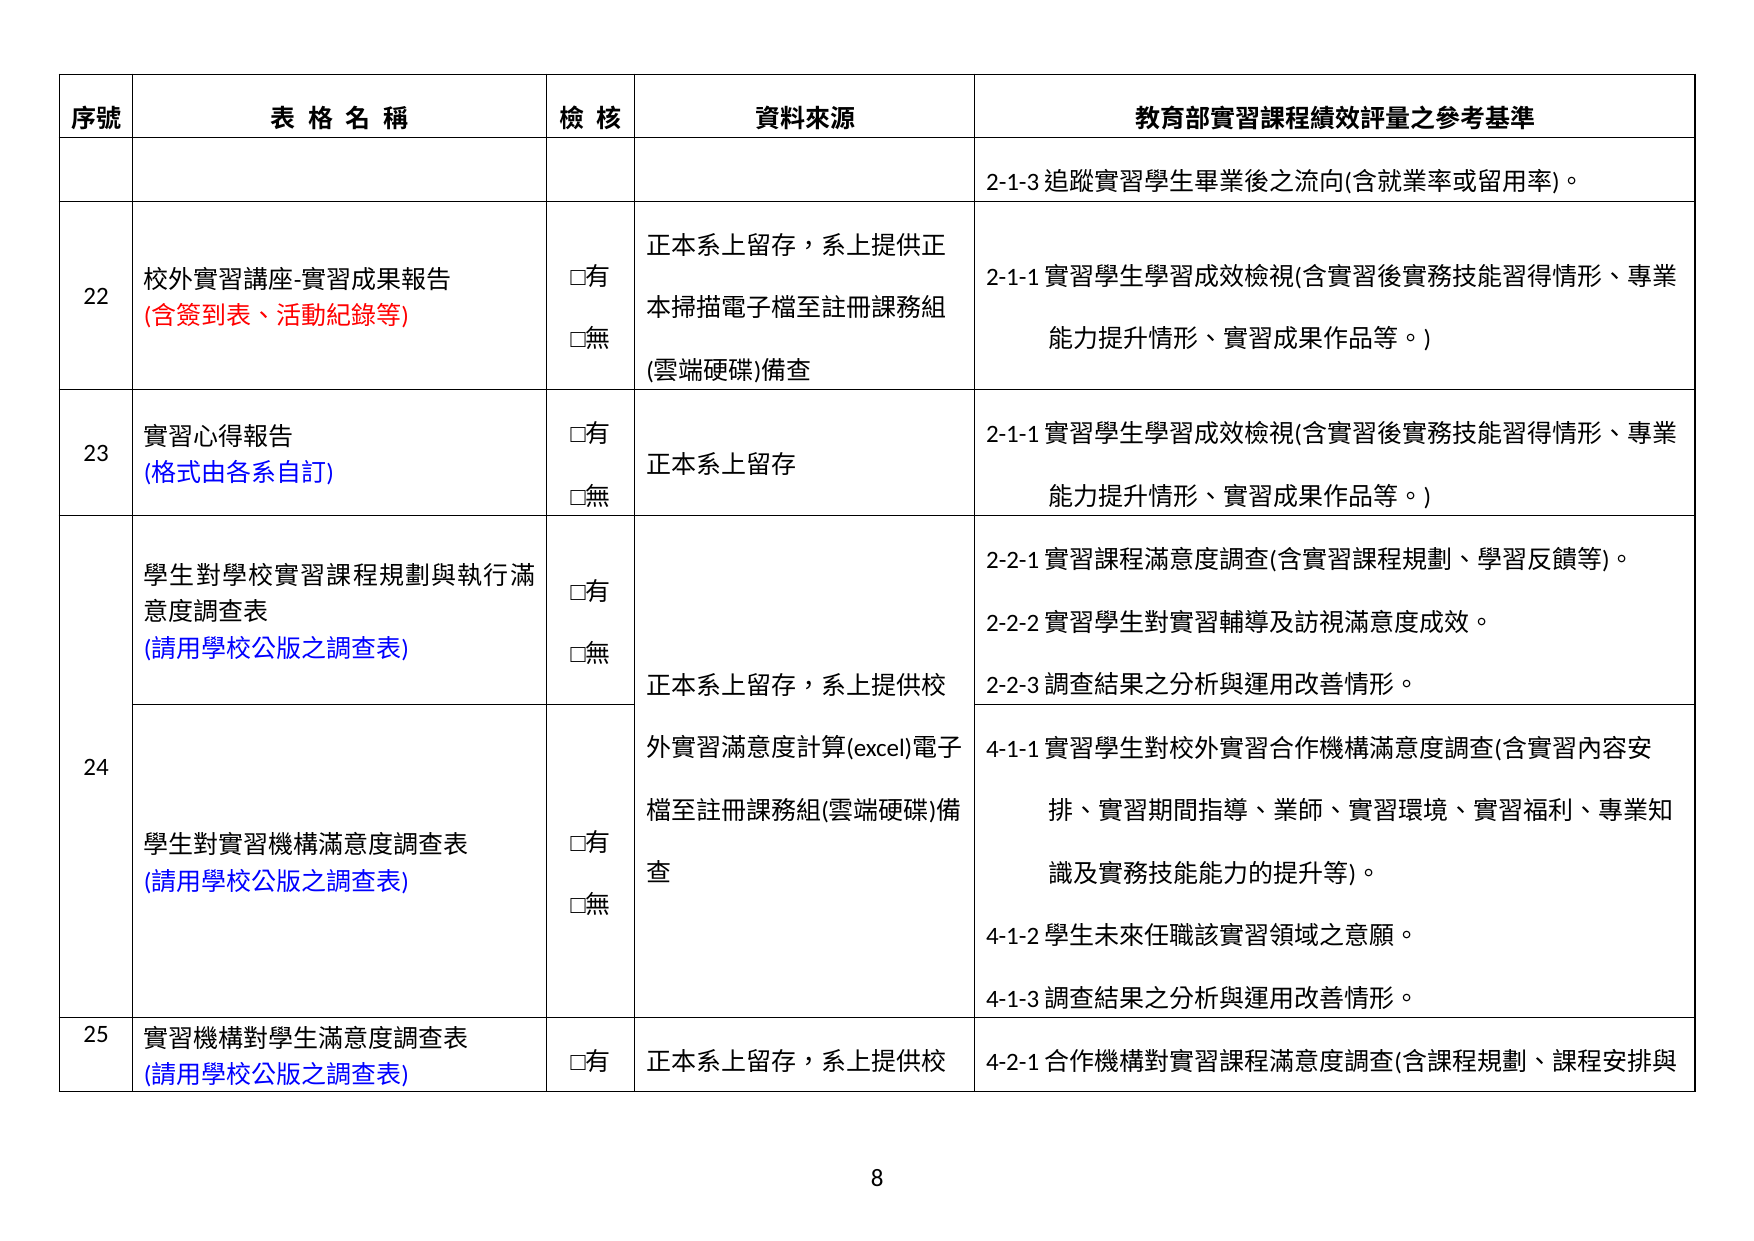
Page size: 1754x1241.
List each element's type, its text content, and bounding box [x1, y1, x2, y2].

table_cell 實習機構對學生滿意度調查表 (請用學校公版之調查表) [133, 1018, 546, 1091]
table_cell 正本系上留存，系上提供校外實習滿意度計算(excel)電子檔至註冊課務組(雲端硬碟)備查 [635, 516, 974, 1017]
table_cell [133, 138, 546, 201]
table_header 資料來源 [635, 75, 974, 137]
table_cell 4-1-1實習學生對校外實習合作機構滿意度調查(含實習內容安排、實習期間指導、業師、實習環境、實習福利、專業知識及實務技能能力的提升等)。 4-1-2學生未來任職該實習領域之意願。 4-1-3調查結果之分析與運用改善情形。 [975, 705, 1694, 1017]
table_cell □有 □無 [547, 390, 634, 515]
table_cell 24 [60, 516, 132, 1017]
table_cell 正本系上留存 [635, 390, 974, 515]
table_cell [547, 138, 634, 201]
table_cell 2-1-1實習學生學習成效檢視(含實習後實務技能習得情形、專業能力提升情形、實習成果作品等。) [975, 202, 1694, 389]
table_cell 學生對實習機構滿意度調查表 (請用學校公版之調查表) [133, 705, 546, 1017]
table_cell □有 □無 [547, 202, 634, 389]
table_cell 正本系上留存，系上提供正本掃描電子檔至註冊課務組(雲端硬碟)備查 [635, 202, 974, 389]
table_cell 實習心得報告 (格式由各系自訂) [133, 390, 546, 515]
table_cell 23 [60, 390, 132, 515]
table_cell 2-1-3追蹤實習學生畢業後之流向(含就業率或留用率)。 [975, 138, 1694, 201]
table_cell 25 [60, 1018, 132, 1091]
table_cell □有 □無 [547, 705, 634, 1017]
table_cell 2-1-1實習學生學習成效檢視(含實習後實務技能習得情形、專業能力提升情形、實習成果作品等。) [975, 390, 1694, 515]
table_cell [635, 138, 974, 201]
table_cell 校外實習講座-實習成果報告 (含簽到表、活動紀錄等) [133, 202, 546, 389]
table_cell 22 [60, 202, 132, 389]
table_header 表 格 名 稱 [133, 75, 546, 137]
table_cell □有 [547, 1018, 634, 1091]
table_cell 4-2-1合作機構對實習課程滿意度調查(含課程規劃、課程安排與 [975, 1018, 1694, 1091]
table_cell 學生對學校實習課程規劃與執行滿意度調查表 (請用學校公版之調查表) [133, 516, 546, 704]
table_header 序號 [60, 75, 132, 137]
table_cell 正本系上留存，系上提供校 [635, 1018, 974, 1091]
table_header 檢 核 [547, 75, 634, 137]
table_cell □有 □無 [547, 516, 634, 704]
table_cell 2-2-1實習課程滿意度調查(含實習課程規劃、學習反饋等)。 2-2-2實習學生對實習輔導及訪視滿意度成效。 2-2-3調查結果之分析與運用改善情形。 [975, 516, 1694, 704]
table_header 教育部實習課程績效評量之參考基準 [975, 75, 1694, 137]
table_cell [60, 138, 132, 201]
